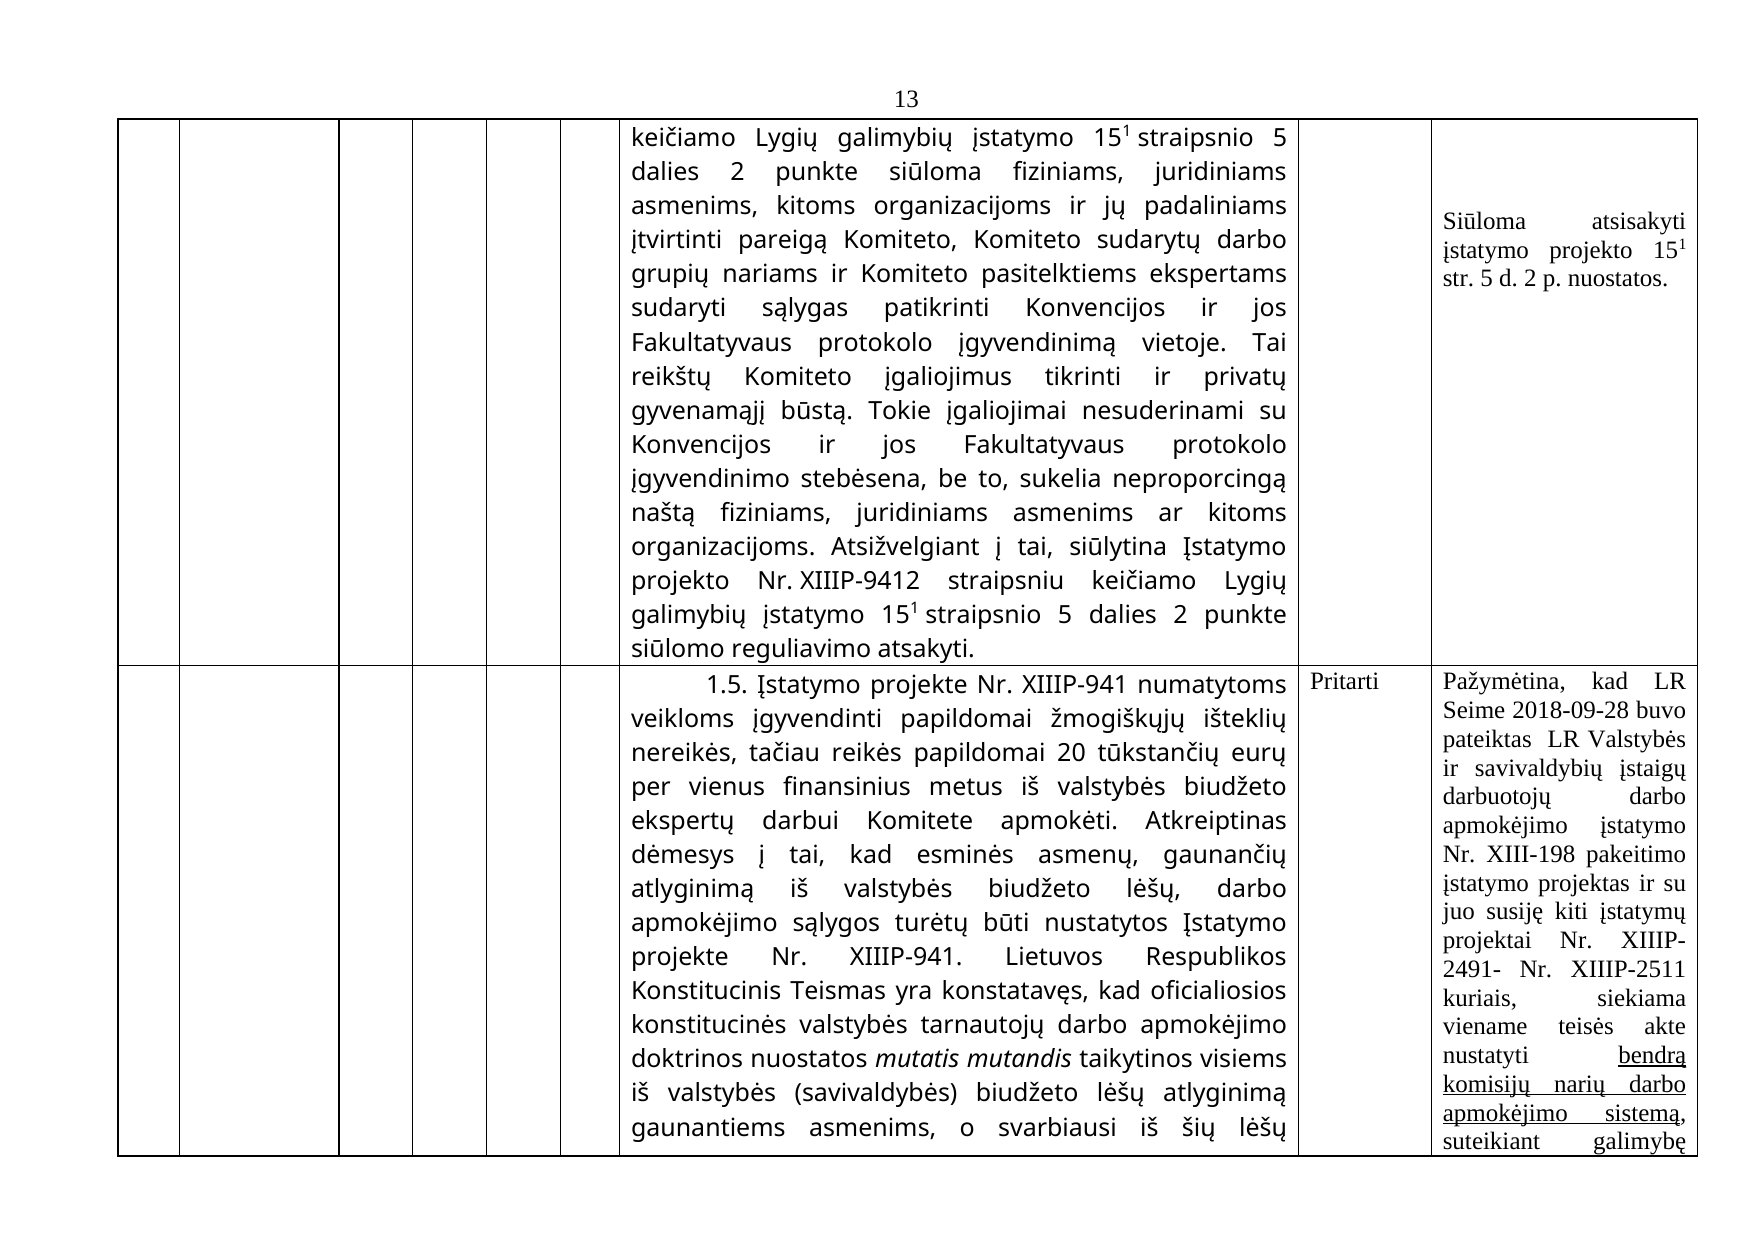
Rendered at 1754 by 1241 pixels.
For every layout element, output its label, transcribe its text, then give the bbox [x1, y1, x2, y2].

table_cell [561, 120, 619, 665]
table_cell Pritarti [1299, 666, 1431, 1155]
table_cell [487, 666, 560, 1155]
table_cell Siūloma atsisakyti įstatymo projekto 151 str. 5 d. 2 p. nuostatos. [1432, 120, 1697, 665]
table_cell keičiamo Lygių galimybių įstatymo 151 straipsnio 5 dalies 2 punkte siūloma fiziniams, juridiniams asmenims, kitoms organizacijoms ir jų padaliniams įtvirtinti pareigą Komiteto, Komiteto sudarytų darbo grupių nariams ir Komiteto pasitelktiems ekspertams sudaryti sąlygas patikrinti Konvencijos ir jos Fakultatyvaus protokolo įgyvendinimą vietoje. Tai reikštų Komiteto įgaliojimus tikrinti ir privatų gyvenamąjį būstą. Tokie įgaliojimai nesuderinami su Konvencijos ir jos Fakultatyvaus protokolo įgyvendinimo stebėsena, be to, sukelia neproporcingą naštą fiziniams, juridiniams asmenims ar kitoms organizacijoms. Atsižvelgiant į tai, siūlytina Įstatymo projekto Nr. XIIIP‑9412 straipsniu keičiamo Lygių galimybių įstatymo 151 straipsnio 5 dalies 2 punkte siūlomo reguliavimo atsakyti. [620, 120, 1298, 665]
table_cell 1.5. Įstatymo projekte Nr. XIIIP-941 numatytoms veikloms įgyvendinti papildomai žmogiškųjų išteklių nereikės, tačiau reikės papildomai 20 tūkstančių eurų per vienus finansinius metus iš valstybės biudžeto ekspertų darbui Komitete apmokėti. Atkreiptinas dėmesys į tai, kad esminės asmenų, gaunančių atlyginimą iš valstybės biudžeto lėšų, darbo apmokėjimo sąlygos turėtų būti nustatytos Įstatymo projekte Nr. XIIIP-941. Lietuvos Respublikos Konstitucinis Teismas yra konstatavęs, kad oficialiosios konstitucinės valstybės tarnautojų darbo apmokėjimo doktrinos nuostatos mutatis mutandis taikytinos visiems iš valstybės (savivaldybės) biudžeto lėšų atlyginimą gaunantiems asmenims, o svarbiausi iš šių lėšų [620, 666, 1298, 1155]
table_cell [340, 120, 412, 665]
table_cell [180, 120, 338, 665]
table_cell [340, 666, 412, 1155]
table_cell [413, 666, 486, 1155]
table_cell [561, 666, 619, 1155]
table_cell Pažymėtina, kad LR Seime 2018-09-28 buvo pateiktas LR Valstybės ir savivaldybių įstaigų darbuotojų darbo apmokėjimo įstatymo Nr. XIII-198 pakeitimo įstatymo projektas ir su juo susiję kiti įstatymų projektai Nr. XIIIP-2491- Nr. XIIIP-2511 kuriais, siekiama viename teisės akte nustatyti bendrą komisijų narių darbo apmokėjimo sistemą, suteikiant galimybę [1432, 666, 1697, 1155]
table_cell [1299, 120, 1431, 665]
table_cell [487, 120, 560, 665]
table_cell [413, 120, 486, 665]
table_cell [119, 120, 179, 665]
table_cell [180, 666, 338, 1155]
table_cell [119, 666, 179, 1155]
